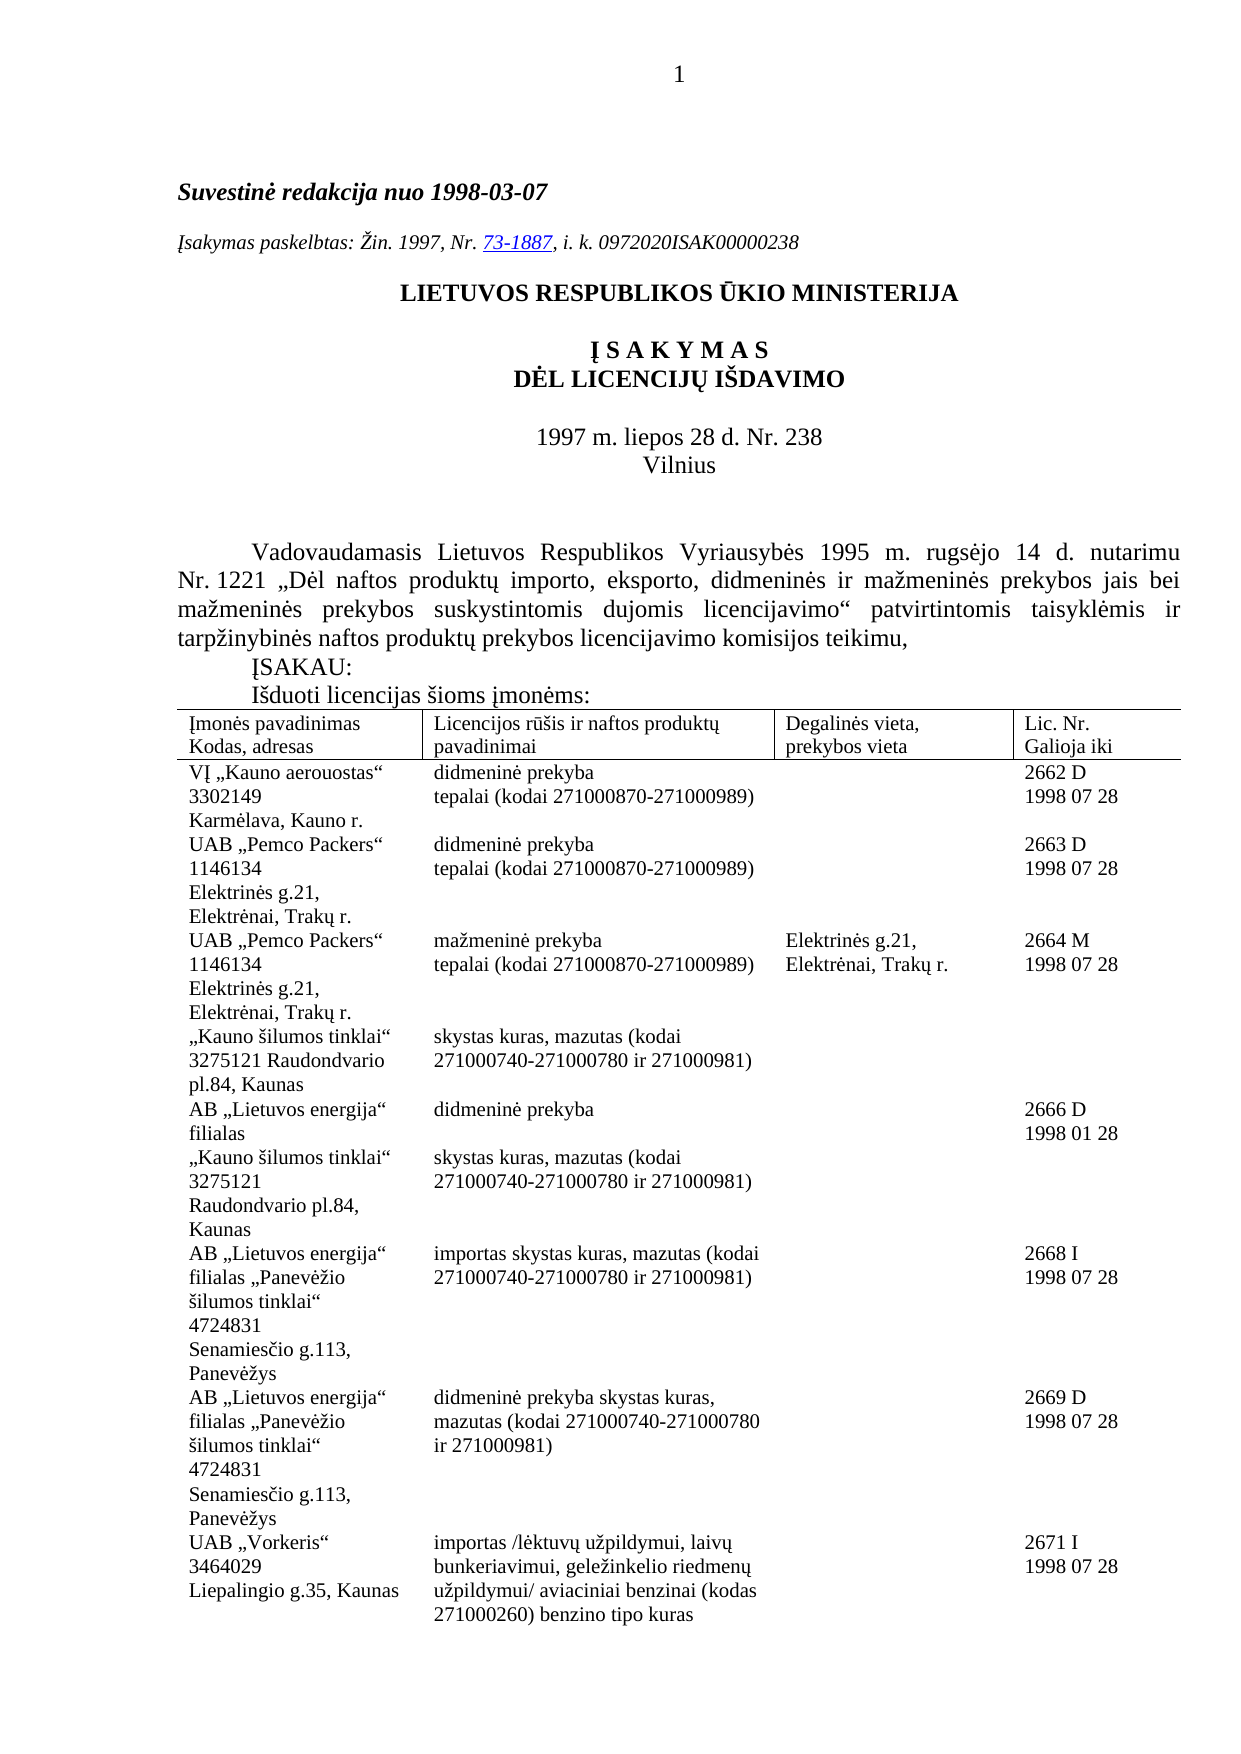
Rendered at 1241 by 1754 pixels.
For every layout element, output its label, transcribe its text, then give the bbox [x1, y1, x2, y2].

table_cell „Kauno šilumos tinklai“ 3275121 [177, 1145, 422, 1193]
table_cell 1998 07 28 [1013, 952, 1181, 976]
table_cell mažmeninė prekyba [423, 928, 774, 952]
table_cell 2668 I 1998 07 28 [1013, 1241, 1181, 1385]
text ĮSAKAU: [177, 652, 1181, 681]
table_cell [774, 1096, 1013, 1144]
table_cell UAB „Pemco Packers“ 1146134 Elektrinės g.21, Elektrėnai, Trakų r. [177, 832, 422, 928]
table_cell importas /lėktuvų užpildymui, laivų bunkeriavimui, geležinkelio riedmenų užpildymui/ aviaciniai benzinai (kodas 271000260) benzino tipo kuras [423, 1530, 774, 1626]
table_cell Elektrinės g.21, [774, 928, 1013, 952]
table_cell 2671 I 1998 07 28 [1013, 1530, 1181, 1626]
text Išduoti licencijas šioms įmonėms: [177, 681, 1181, 709]
table_cell UAB „Vorkeris“ 3464029 Liepalingio g.35, Kaunas [177, 1530, 422, 1626]
text Įsakymas paskelbtas: Žin. 1997, Nr. 73-1887, i. k. 0972020ISAK00000238 [177, 230, 1181, 254]
text 1997 m. liepos 28 d. Nr. 238 [177, 422, 1181, 451]
table_cell AB „Lietuvos energija“ filialas „Panevėžio šilumos tinklai“ 4724831 Senamiesčio g.113, Panevėžys [177, 1241, 422, 1385]
table_cell [423, 1193, 774, 1241]
text Vadovaudamasis Lietuvos Respublikos Vyriausybės 1995 m. rugsėjo 14 d. nutarimu Nr. 1221 „Dėl naftos produktų importo, eksporto, didmeninės ir mažmeninės prekybos jais bei mažmeninės prekybos suskystintomis dujomis licencijavimo“ patvirtintomis taisyklėmis ir tarpžinybinės naftos produktų prekybos licencijavimo komisijos teikimu, [177, 537, 1181, 652]
table_cell [1013, 976, 1181, 1024]
table_cell tepalai (kodai 271000870-271000989) [423, 952, 774, 976]
table_cell [774, 1145, 1013, 1193]
table_cell [774, 760, 1013, 832]
table_header Licencijos rūšis ir naftos produktų pavadinimai [423, 710, 774, 758]
table_cell [1013, 1024, 1181, 1096]
table_cell [423, 976, 774, 1024]
table_cell Elektrėnai, Trakų r. [774, 952, 1013, 976]
table_cell didmeninė prekyba tepalai (kodai 271000870-271000989) [423, 760, 774, 832]
table_cell didmeninė prekyba [423, 1096, 774, 1144]
table_header Įmonės pavadinimas Kodas, adresas [177, 710, 422, 758]
table_cell [774, 1193, 1013, 1241]
table_cell [774, 1241, 1013, 1385]
table_cell importas skystas kuras, mazutas (kodai 271000740-271000780 ir 271000981) [423, 1241, 774, 1385]
table_cell [774, 1385, 1013, 1529]
table_cell 1146134 [177, 952, 422, 976]
text Vilnius [177, 451, 1181, 479]
table_cell skystas kuras, mazutas (kodai 271000740-271000780 ir 271000981) [423, 1024, 774, 1096]
text LIETUVOS RESPUBLIKOS ŪKIO MINISTERIJA [177, 278, 1181, 307]
table_header Lic. Nr. Galioja iki [1014, 710, 1181, 758]
table_cell [1013, 1193, 1181, 1241]
table_cell 2666 D 1998 01 28 [1013, 1096, 1181, 1144]
table_cell didmeninė prekyba skystas kuras, mazutas (kodai 271000740-271000780 ir 271000981) [423, 1385, 774, 1529]
table_cell 2669 D 1998 07 28 [1013, 1385, 1181, 1529]
table_cell skystas kuras, mazutas (kodai 271000740-271000780 ir 271000981) [423, 1145, 774, 1193]
table_cell [774, 976, 1013, 1024]
table_cell [1013, 1145, 1181, 1193]
table_cell VĮ „Kauno aerouostas“ 3302149 Karmėlava, Kauno r. [177, 760, 422, 832]
table_cell AB „Lietuvos energija“ filialas „Panevėžio šilumos tinklai“ 4724831 Senamiesčio g.113, Panevėžys [177, 1385, 422, 1529]
table_cell UAB „Pemco Packers“ [177, 928, 422, 952]
table_cell 2663 D 1998 07 28 [1013, 832, 1181, 928]
table_cell didmeninė prekyba tepalai (kodai 271000870-271000989) [423, 832, 774, 928]
table_cell „Kauno šilumos tinklai“ 3275121 Raudondvario pl.84, Kaunas [177, 1024, 422, 1096]
table_cell 2664 M [1013, 928, 1181, 952]
table_cell [774, 1024, 1013, 1096]
table_cell AB „Lietuvos energija“ filialas [177, 1096, 422, 1144]
table_cell [774, 832, 1013, 928]
table_cell Elektrinės g.21, Elektrėnai, Trakų r. [177, 976, 422, 1024]
text Į S A K Y M A S [177, 336, 1181, 364]
text DĖL LICENCIJŲ IŠDAVIMO [177, 364, 1181, 393]
table_cell 2662 D 1998 07 28 [1013, 760, 1181, 832]
table_header Degalinės vieta, prekybos vieta [775, 710, 1013, 758]
text Suvestinė redakcija nuo 1998-03-07 [177, 177, 1181, 206]
table_cell [774, 1530, 1013, 1626]
table_cell Raudondvario pl.84, Kaunas [177, 1193, 422, 1241]
